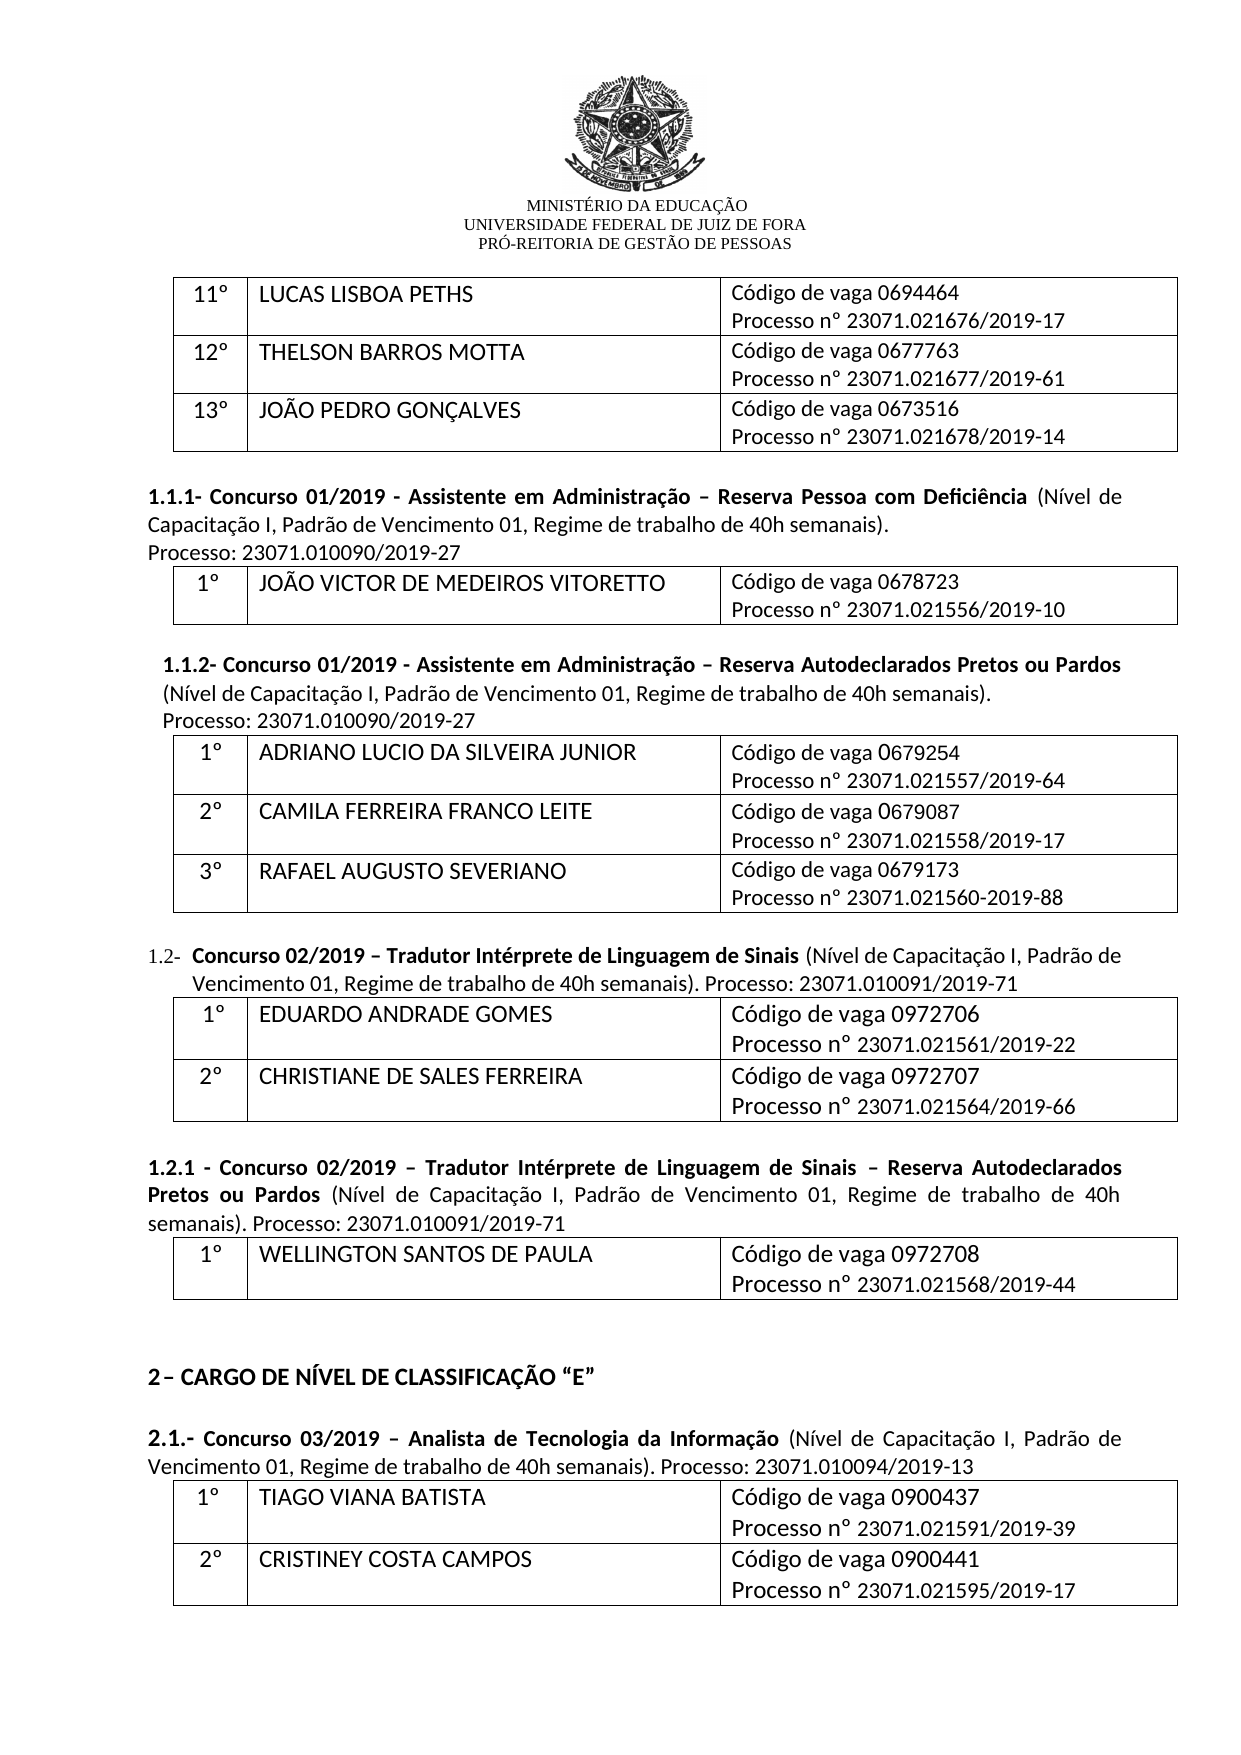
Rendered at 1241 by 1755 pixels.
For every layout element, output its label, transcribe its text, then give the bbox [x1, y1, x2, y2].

table_cell 13º [174, 394, 247, 451]
table_cell Código de vaga 0900441 Processo nº 23071.021595/2019-17 [721, 1544, 1177, 1604]
table_header 1º [174, 1238, 247, 1299]
table_header 1º [174, 736, 247, 794]
table_header JOÃO VICTOR DE MEDEIROS VITORETTO [248, 567, 720, 624]
list – CARGO DE NÍVEL DE CLASSIFICAÇÃO “E” [148, 1361, 1122, 1391]
table_cell Código de vaga 0972707 Processo nº 23071.021564/2019-66 [721, 1060, 1177, 1121]
table_header 1º [174, 567, 247, 624]
table_header Código de vaga 0972708 Processo nº 23071.021568/2019-44 [721, 1238, 1177, 1299]
table_cell 11º [174, 278, 247, 335]
list Processo: 23071.010090/2019-27 [162, 707, 1122, 735]
list 1.1.1- Concurso 01/2019 - Assistente em Administração – Reserva Pessoa com Deficiência (Nível de Capacitação I, Padrão de Vencimento 01, Regime de trabalho de 40h semanais). [148, 482, 1122, 538]
table_cell Código de vaga 0679087 Processo nº 23071.021558/2019-17 [721, 795, 1177, 854]
table_header Código de vaga 0679254 Processo nº 23071.021557/2019-64 [721, 736, 1177, 794]
table_header ADRIANO LUCIO DA SILVEIRA JUNIOR [248, 736, 720, 794]
list Concurso 02/2019 – Tradutor Intérprete de Linguagem de Sinais (Nível de Capacitação I, Padrão de Vencimento 01, Regime de trabalho de 40h semanais). Processo: 23071.010091/2019-71 [148, 941, 1122, 997]
list Processo: 23071.010090/2019-27 [148, 538, 1122, 566]
table_cell 2º [174, 795, 247, 854]
table_cell RAFAEL AUGUSTO SEVERIANO [248, 855, 720, 912]
list 1.1.2- Concurso 01/2019 - Assistente em Administração – Reserva Autodeclarados Pretos ou Pardos (Nível de Capacitação I, Padrão de Vencimento 01, Regime de trabalho de 40h semanais). [162, 651, 1122, 707]
table_cell 2º [174, 1544, 247, 1604]
table_header 1º [174, 1481, 247, 1542]
table_cell Código de vaga 0677763 Processo nº 23071.021677/2019-61 [721, 336, 1177, 393]
table_cell JOÃO PEDRO GONÇALVES [248, 394, 720, 451]
table_cell Código de vaga 0673516 Processo nº 23071.021678/2019-14 [721, 394, 1177, 451]
table_header TIAGO VIANA BATISTA [248, 1481, 720, 1542]
table_header Código de vaga 0972706 Processo nº 23071.021561/2019-22 [721, 998, 1177, 1059]
table_cell 3º [174, 855, 247, 912]
table_cell 2º [174, 1060, 247, 1121]
table_cell CHRISTIANE DE SALES FERREIRA [248, 1060, 720, 1121]
table_cell THELSON BARROS MOTTA [248, 336, 720, 393]
text 2.1.- Concurso 03/2019 – Analista de Tecnologia da Informação (Nível de Capacitação I, Padrão de Vencimento 01, Regime de trabalho de 40h semanais). Processo: 23071.010094/2019-13 [148, 1422, 1122, 1480]
table_cell CAMILA FERREIRA FRANCO LEITE [248, 795, 720, 854]
table_header 1º [174, 998, 247, 1059]
table_cell CRISTINEY COSTA CAMPOS [248, 1544, 720, 1604]
table_header EDUARDO ANDRADE GOMES [248, 998, 720, 1059]
table_header Código de vaga 0678723 Processo nº 23071.021556/2019-10 [721, 567, 1177, 624]
table_header WELLINGTON SANTOS DE PAULA [248, 1238, 720, 1299]
table_cell 12º [174, 336, 247, 393]
table_cell LUCAS LISBOA PETHS [248, 278, 720, 335]
table_cell Código de vaga 0679173 Processo nº 23071.021560-2019-88 [721, 855, 1177, 912]
table_cell Código de vaga 0694464 Processo nº 23071.021676/2019-17 [721, 278, 1177, 335]
list 1.2.1 - Concurso 02/2019 – Tradutor Intérprete de Linguagem de Sinais – Reserva Autodeclarados Pretos ou Pardos (Nível de Capacitação I, Padrão de Vencimento 01, Regime de trabalho de 40h semanais). Processo: 23071.010091/2019-71 [148, 1153, 1122, 1237]
table_header Código de vaga 0900437 Processo nº 23071.021591/2019-39 [721, 1481, 1177, 1542]
